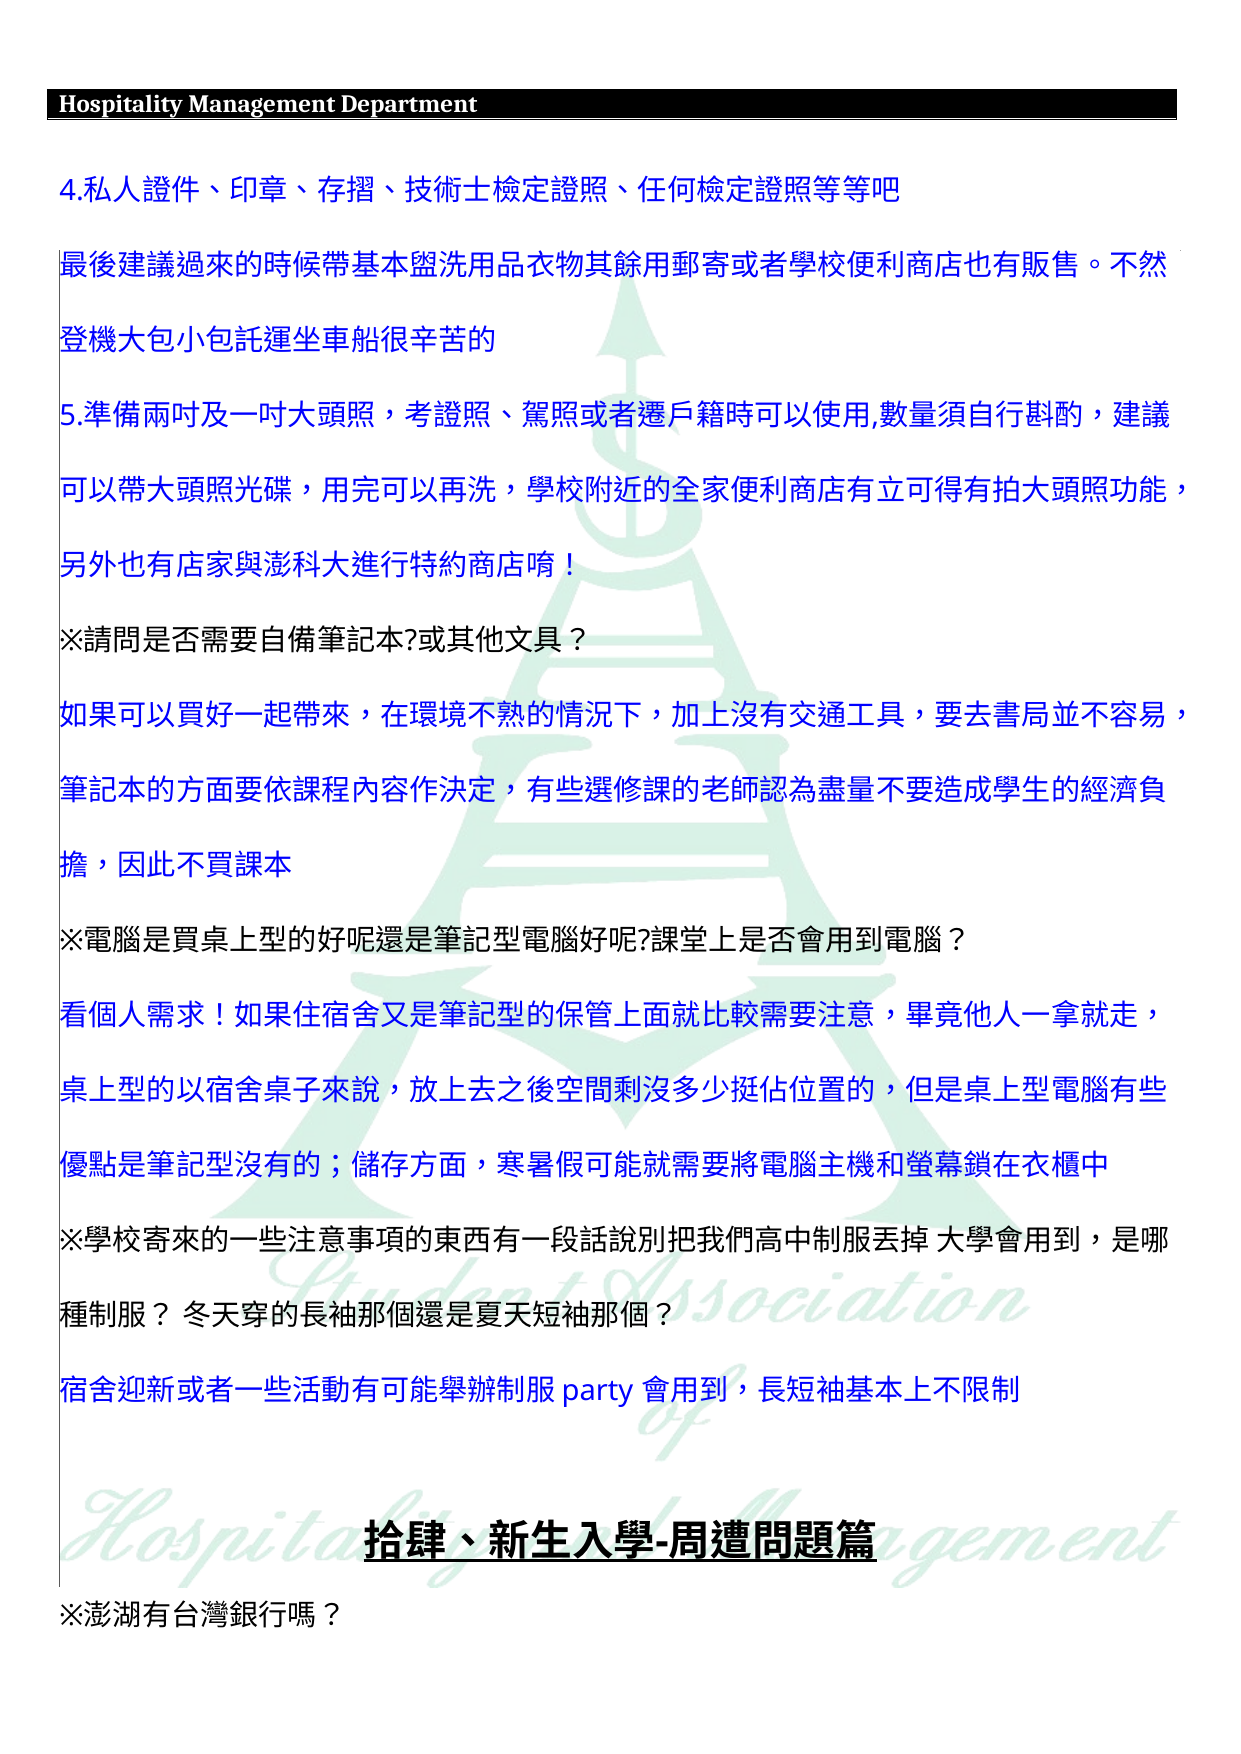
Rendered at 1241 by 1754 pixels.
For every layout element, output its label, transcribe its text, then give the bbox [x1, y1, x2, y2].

text ※澎湖有台灣銀行嗎？ [59, 1588, 1181, 1650]
text 最後建議過來的時候帶基本盥洗用品衣物其餘用郵寄或者學校便利商店也有販售。不然登機大包小包託運坐車船很辛苦的 [59, 225, 1181, 250]
text 4.私人證件、印章、存摺、技術士檢定證照、任何檢定證照等等吧 [59, 150, 1181, 225]
